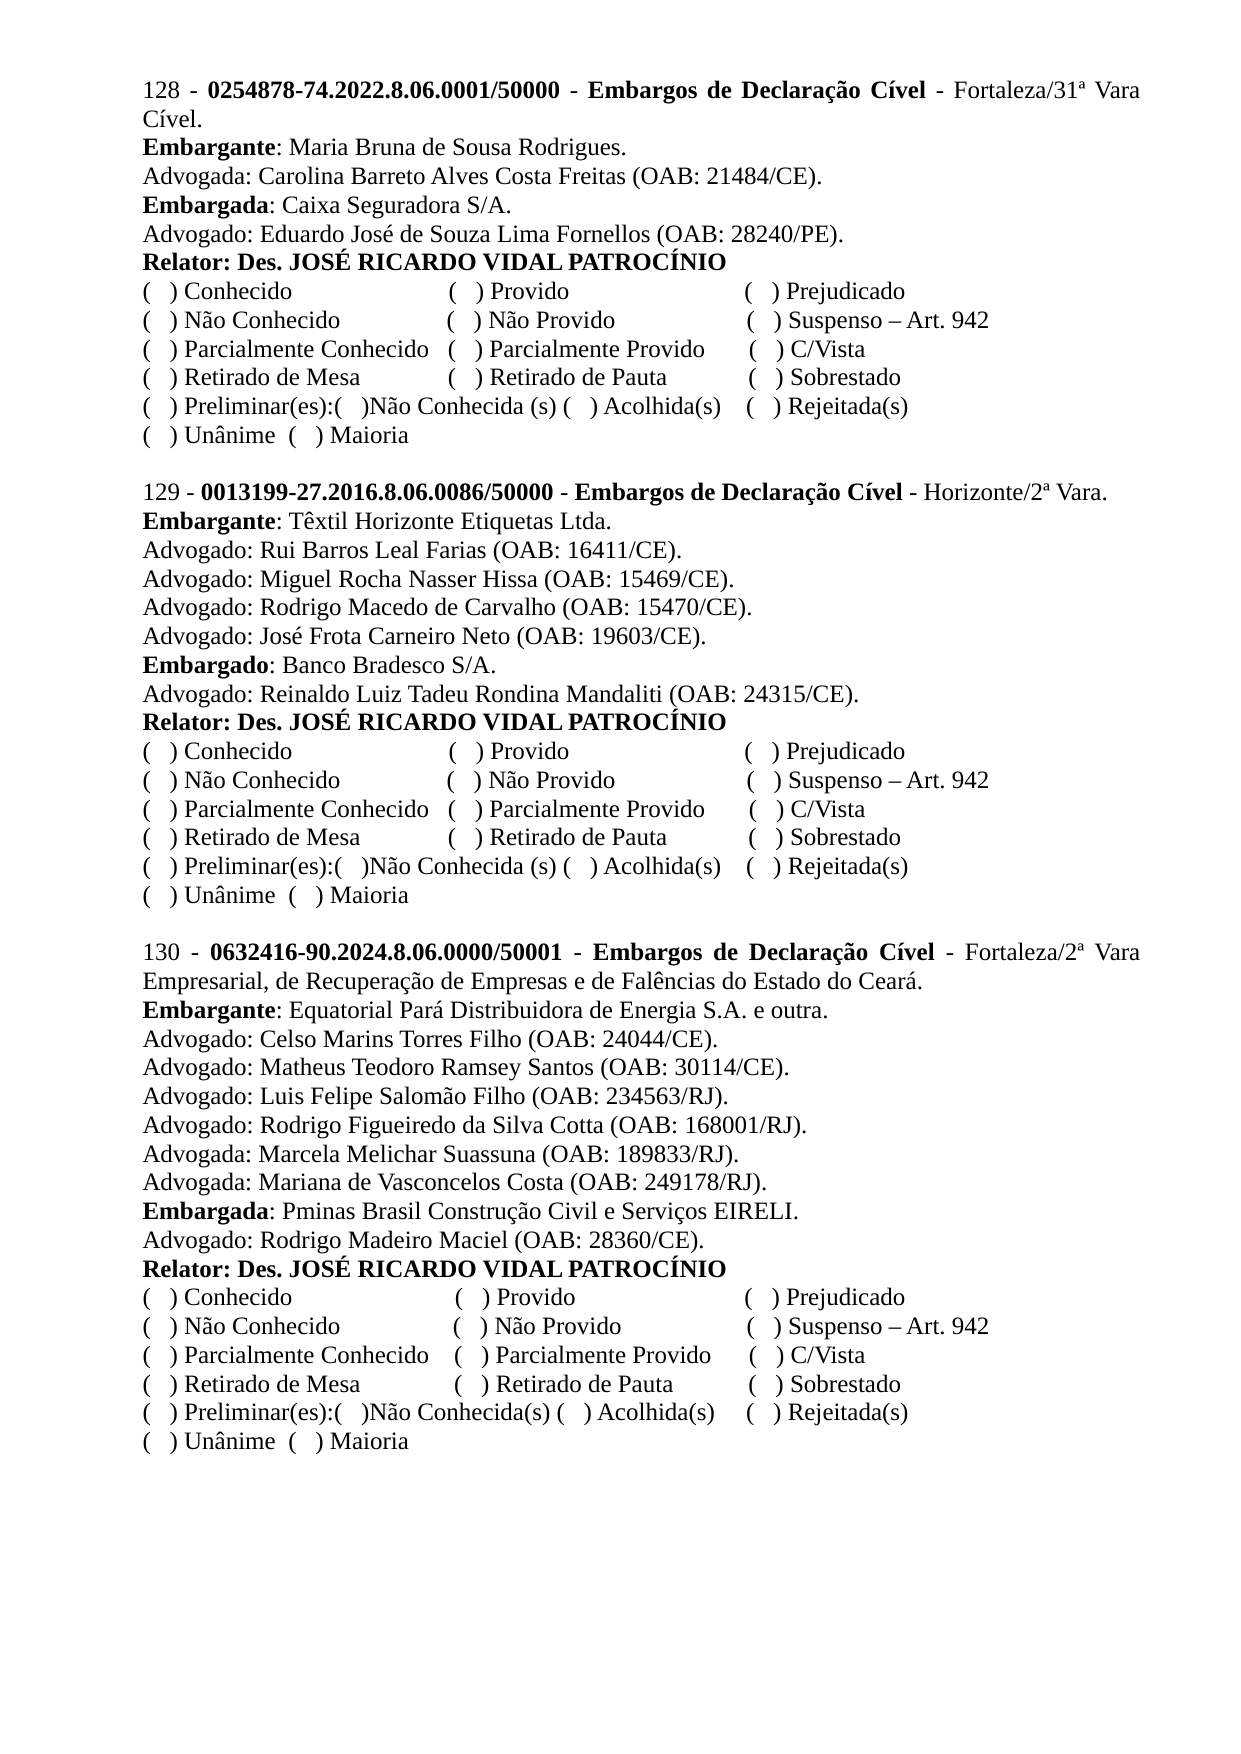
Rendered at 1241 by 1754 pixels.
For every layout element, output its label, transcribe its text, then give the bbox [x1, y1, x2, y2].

text Advogado: Rodrigo Madeiro Maciel (OAB: 28360/CE). [142, 1225, 1141, 1254]
text Relator: Des. JOSÉ RICARDO VIDAL PATROCÍNIO [142, 707, 1141, 736]
text ( ) Unânime ( ) Maioria [142, 880, 1158, 909]
text ( ) Preliminar(es):( )Não Conhecida (s) ( ) Acolhida(s) ( ) Rejeitada(s) [142, 391, 1158, 420]
text 130 - 0632416-90.2024.8.06.0000/50001 - Embargos de Declaração Cível - Fortaleza/2ª Vara Empresarial, de Recuperação de Empresas e de Falências do Estado do Ceará. [142, 937, 1141, 995]
text ( ) Conhecido ( ) Provido ( ) Prejudicado [142, 276, 1141, 305]
text Advogado: Eduardo José de Souza Lima Fornellos (OAB: 28240/PE). [142, 219, 1141, 247]
text Advogada: Carolina Barreto Alves Costa Freitas (OAB: 21484/CE). [142, 161, 1141, 190]
text Embargante: Equatorial Pará Distribuidora de Energia S.A. e outra. [142, 995, 1141, 1024]
text ( ) Unânime ( ) Maioria [142, 1426, 1158, 1455]
text ( ) Parcialmente Conhecido ( ) Parcialmente Provido ( ) C/Vista [142, 1340, 1158, 1369]
text ( ) Retirado de Mesa ( ) Retirado de Pauta ( ) Sobrestado [142, 822, 1158, 851]
text ( ) Não Conhecido ( ) Não Provido ( ) Suspenso – Art. 942 [142, 305, 1158, 334]
text Embargada: Pminas Brasil Construção Civil e Serviços EIRELI. [142, 1196, 1141, 1225]
text ( ) Não Conhecido ( ) Não Provido ( ) Suspenso – Art. 942 [142, 1311, 1158, 1340]
text Advogada: Mariana de Vasconcelos Costa (OAB: 249178/RJ). [142, 1167, 1141, 1196]
text Advogado: Celso Marins Torres Filho (OAB: 24044/CE). [142, 1024, 1141, 1052]
text Advogado: José Frota Carneiro Neto (OAB: 19603/CE). [142, 621, 1141, 650]
text ( ) Parcialmente Conhecido ( ) Parcialmente Provido ( ) C/Vista [142, 794, 1158, 822]
text ( ) Preliminar(es):( )Não Conhecida (s) ( ) Acolhida(s) ( ) Rejeitada(s) [142, 851, 1158, 880]
text Advogado: Matheus Teodoro Ramsey Santos (OAB: 30114/CE). [142, 1052, 1141, 1081]
text ( ) Não Conhecido ( ) Não Provido ( ) Suspenso – Art. 942 [142, 765, 1158, 794]
text ( ) Retirado de Mesa ( ) Retirado de Pauta ( ) Sobrestado [142, 1369, 1158, 1397]
text Advogado: Reinaldo Luiz Tadeu Rondina Mandaliti (OAB: 24315/CE). [142, 679, 1141, 707]
text Advogado: Luis Felipe Salomão Filho (OAB: 234563/RJ). [142, 1081, 1141, 1110]
text Embargante: Têxtil Horizonte Etiquetas Ltda. [142, 506, 1141, 535]
text ( ) Retirado de Mesa ( ) Retirado de Pauta ( ) Sobrestado [142, 362, 1158, 391]
text ( ) Conhecido ( ) Provido ( ) Prejudicado [142, 736, 1141, 765]
text 128 - 0254878-74.2022.8.06.0001/50000 - Embargos de Declaração Cível - Fortaleza/31ª Vara Cível. [142, 75, 1141, 132]
text ( ) Parcialmente Conhecido ( ) Parcialmente Provido ( ) C/Vista [142, 334, 1158, 362]
text Advogada: Marcela Melichar Suassuna (OAB: 189833/RJ). [142, 1139, 1141, 1167]
text Embargada: Caixa Seguradora S/A. [142, 190, 1141, 219]
text Advogado: Rodrigo Figueiredo da Silva Cotta (OAB: 168001/RJ). [142, 1110, 1141, 1139]
text ( ) Unânime ( ) Maioria [142, 420, 1158, 449]
text Relator: Des. JOSÉ RICARDO VIDAL PATROCÍNIO [142, 1254, 1141, 1282]
text Embargado: Banco Bradesco S/A. [142, 650, 1141, 679]
text Advogado: Rui Barros Leal Farias (OAB: 16411/CE). [142, 535, 1141, 564]
text Advogado: Miguel Rocha Nasser Hissa (OAB: 15469/CE). [142, 564, 1141, 592]
text 129 - 0013199-27.2016.8.06.0086/50000 - Embargos de Declaração Cível - Horizonte/2ª Vara. [142, 477, 1141, 506]
text Relator: Des. JOSÉ RICARDO VIDAL PATROCÍNIO [142, 247, 1141, 276]
text Embargante: Maria Bruna de Sousa Rodrigues. [142, 132, 1141, 161]
text ( ) Conhecido ( ) Provido ( ) Prejudicado [142, 1282, 1141, 1311]
text Advogado: Rodrigo Macedo de Carvalho (OAB: 15470/CE). [142, 592, 1141, 621]
text ( ) Preliminar(es):( )Não Conhecida(s) ( ) Acolhida(s) ( ) Rejeitada(s) [142, 1397, 1158, 1426]
